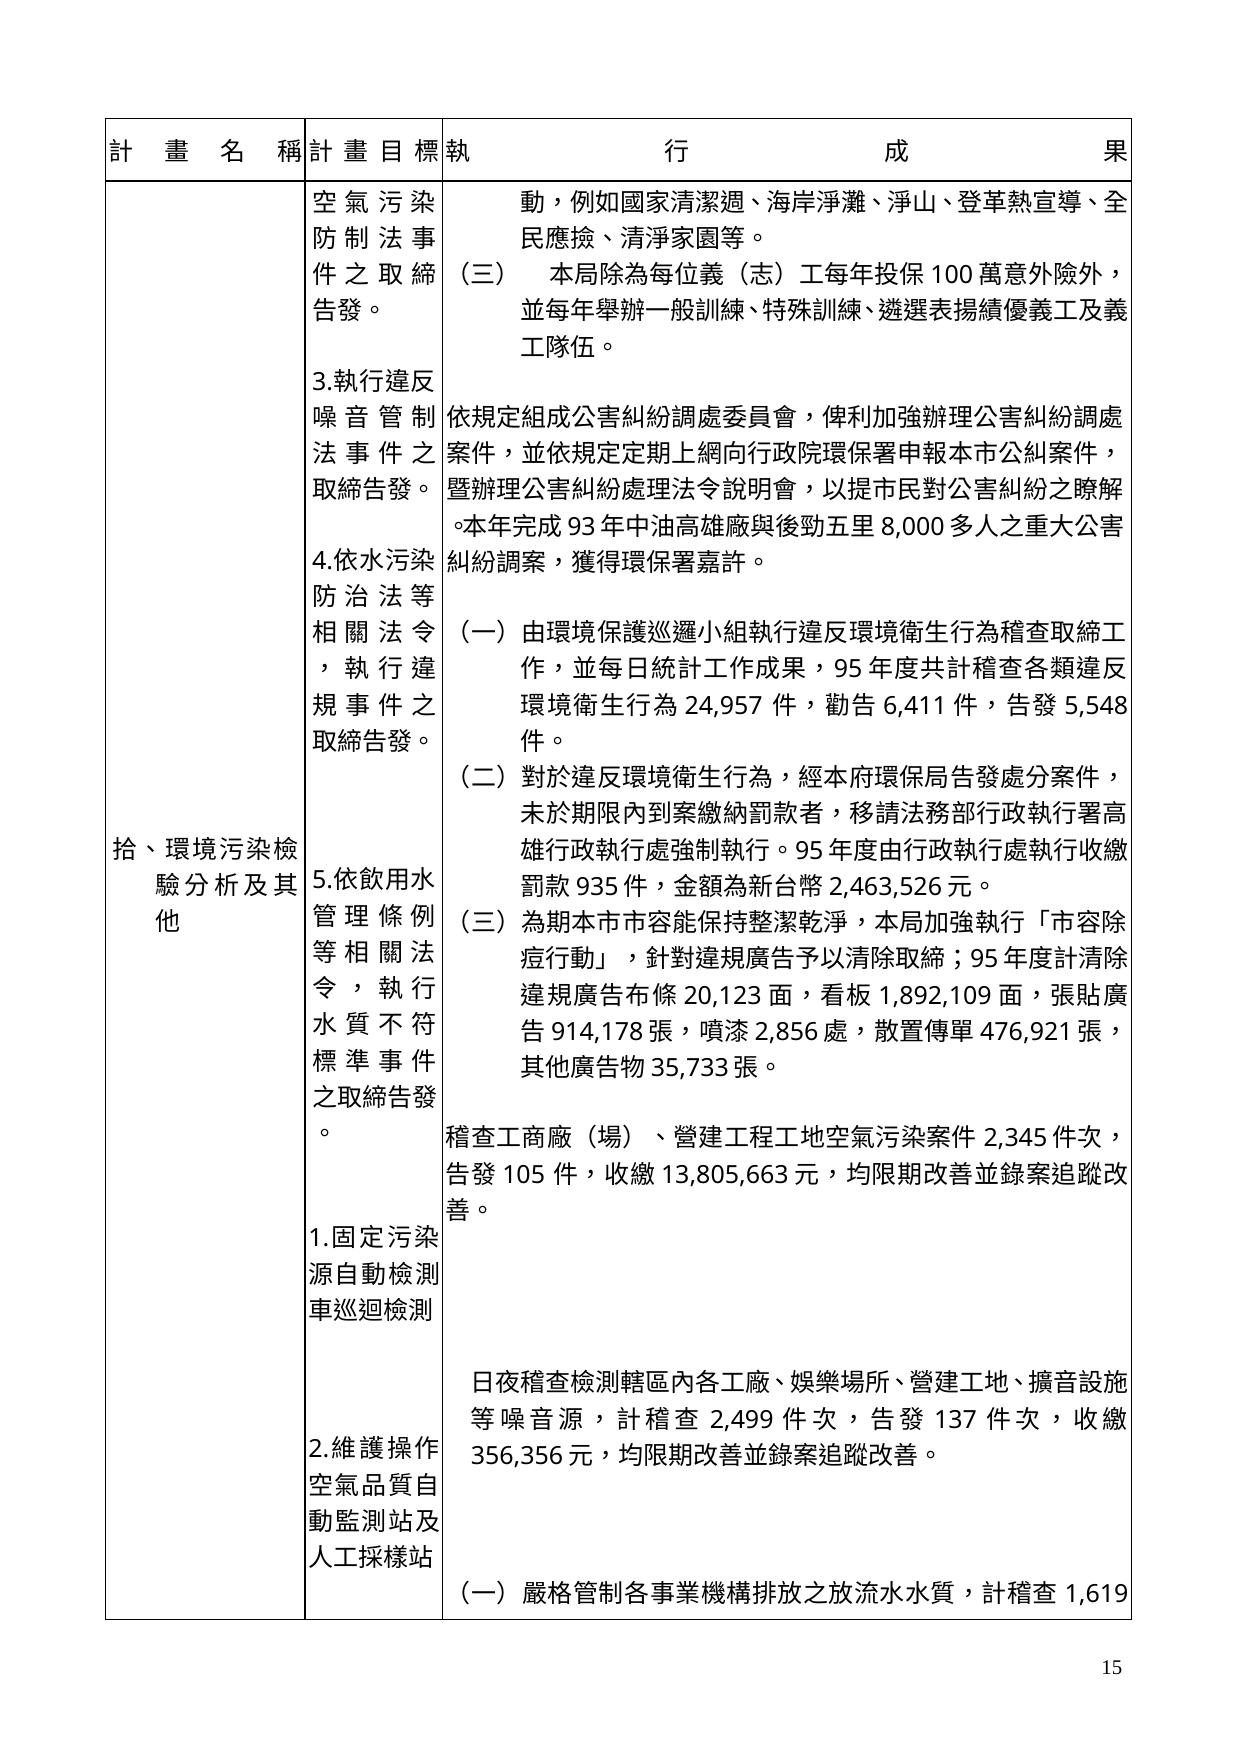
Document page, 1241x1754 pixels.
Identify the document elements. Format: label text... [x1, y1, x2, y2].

table_cell 空氣污染防制法事件之取締告發。 3.執行違反噪音管制法事件之取締告發。 4.依水污染防治法等相關法令，執行違規事件之取締告發。 5.依飲用水管理條例等相關法令，執行水質不符標準事件之取締告發。 1.固定污染源自動檢測車巡迴檢測 2.維護操作空氣品質自動監測站及人工採樣站 [306, 182, 442, 1619]
table_header 執行成果 [443, 119, 1131, 180]
table_header 計畫目標 [306, 119, 442, 180]
table_cell 完成95年度高雄都會區空氣污染負荷之長期趨勢分析 完成本市及鄰近縣市空氣品質變化分析。 高雄市及高高屏地區不良日數逐年改善。 空氣污染物排放量更新 各子計畫考核與管制 空氣品質模擬與污染貢獻探討 空氣污染防制計畫書修正檢討 總量管制之配合推動 完成「固定污染源污染防制之推廣與宣導-中元普渡紙錢集中焚燒宣導計畫」、「空氣品質管理政策與總量之推廣宣導」、「裸露地植栽與綠化宣導」、「其他空氣污染防制政策宣導-京都議定書宣導計畫」 （一）高雄市固定污染源，執行固定污染源許可及稽查管理計畫，以掌握公私場所新設、變更、異動及操作情形，提供相關作業運用、分析及參考，目前本市列管公私場1276家，本年度計受理申請314件、設置許可10件、操作許可15件、變更許可19件、異動許可27件、展延49件及換補發證57件。另進行許可查核作業456製程，更新清查756家次，巡查作業314家次。 （二）6月27日嘉特國際驗證股份有限公司蒞臨本局針對固定空氣污染源許可核發作業ISO9001：2000品質管理系統進行複評，抽驗結果符合規範。 （三）9月20、25、26日邀請高雄市所有公私場所甲、乙級空氣污染防制專責人員，共計完成三班期學科及術科複訓。 （一）已完成「高雄市總量削減自治條例草案」及「高雄市堆置場及碼頭作業空氣污染防制自治條例草案」之擬定並提交環保局審查；另計畫亦協助召開「總量削減自治條例草案」法規公聽研討會及「高雄市堆置場及碼頭作業空氣污染防制自治條例草案」公聽會。 （二）今年度污染物削減量來源主要為各廠使用中鋼蒸汽、設備效能提升、防制設備更新等，已計算提報削減量SOX約2019公噸，NOX約2123公噸及PM10約784公噸。 （三）完成辦理本市中元普渡紙錢集中焚燒相關作業，今年紙錢收集數量為223.71公噸。約可減少:總懸浮微粒2461公斤、硫氧化物559.28公斤、氮氧化物626.39公斤、一氧化碳27069公斤及多環芳香烴化合物17.2公斤。。 本市公告應連線第一批至第三批公私場所共有13家工廠76根連線煙道，除中鋼公司3根次無法裝設儀器之煙道外，其餘煙道皆已完成連線；而未公告部份已連線共有12根。根據最新公告之管理辦法所有連線工廠應傳送即時資料，目前已全數進行即時資料傳輸。 執行各項功能查核；相對準確度測試查核25根次、標準氣體查核25根次、不透光率查核50根次。 執行7家公私場所評鑑作業及3廠次的複評工作。 （一）完成5支煙道排放重金屬污染物採樣檢測作業、20支煙道排放之粒狀污染物、硫氧化物和氮氧化物採樣檢測作業。15支煙道排放之總碳氫化合物、氨氣、氯氣、氯化氫、氟化物或硫酸液滴等單項或其他法令規定具有標準之項目採樣檢測作業。 （二）對公私場所污染源進行周界粒狀污染物、特殊污染物或臭味執行採樣檢測作業共90個樣品。 （三）採樣檢測分析50件燃油或燃煤硫份含量樣品作業。 （四）五家大型辦公大樓、商場、百貨公司或公務機關等進行室內空氣品質檢測 完成列管工廠申報資料審查及查核輔導工作 針對列管工廠揮發性有機物現場查核，並與申報資料比較分析，共完成11583個設備元件檢測。 完成全面抽查高雄市轄區內加油站共計104站次。 辦理8家工廠之輔導減量改善會議。 進行980小時OP-FTIR監測，對象有3種行業7家工廠，利用紅外線原理（FTIR）遙測儀器監測，以有效監控揮發性有機物污染情形。 完成20家工廠臭味輔導；41家最易產生臭味之公私場所，執行廠區內潛在臭味污染源詳細調查工作；依所規劃路線或環保局指定加強巡查之公私場所內查察臭味來源，完成356人/日巡查，共計2,848小時。 完成8場次之OP-FTIR監測；進行50點次疑似污染源之周界空氣進行三點比較式嗅袋法官能測定、30點次以氣相層析儀進行臭味成分分析、25支煙道臭味檢測作業。 舉辦4場次水性乾洗輔導課程，協助乾洗業者裝設水性乾洗衣機，以環保水性界面活性劑水洗法取代傳統石油系乾洗溶劑洗法，藉此方式減少臭味之發生。 95年11月11日至95年11月20日組團參加聯合國第12次全球氣候變化綱要公約締約國大會(COP12)，於大會期間設攤、攞設高雄市計對溫室氣體減量各項措施與成果，達成國際交流與拓展國際視野之宣達目的。 修正本市各部門溫室氣體排放量資料庫 完成本市環保部門溫室氣體排放盤查 蒐集本市14家廠商溫室氣體盤查資料，並進行七家耗能產業盤查。 蒐集國際城市溫室氣體盤查、登錄與審驗機制，並依據我國未來政策方向，硏擬本市盤查、登錄與審驗機制。 研擬本市國際合作發展建議。 蒐集彙整9個國際都市及4個國內城市溫室氣體減量行動方案及成果，以及高雄市相關產業及前5大排放源減量成果彙整。 劃分各行政部門所屬基準年(2005年)之溫室氣體排放量，經區分後上述三個部門中可具體畫分之各局處排放量在運輸部份、住商、廢棄物部門之合計可區分排放量約1,018.42萬公噸(約佔97.8%)。 完成各行政部門現有減量措施及成效之清查及管制略之規劃，在環保局協助下完成10個局、7個科處之實質訪談作業，並提出各局處之管制方案。 建立高雄市近程及階段性分年減量目標，並確立本市溫室氣體減量管理、執行架構、成果評量及追蹤機制。 本市列管之營建工程共計4,939件，95年度申報開工件數共計2,762件，徵收金額45,280,083，營建空污費徵收開立繳款書件數為3,917件（包含逾期申報開立之滯納金及加計利息件數），實收件數為3870，繳納比例為98.8％。 本年度共計完成5144處次巡（稽）查量，依法告發95件次，並查獲28處工地已開工卻未向環保局申報空污費，經告知後已完成申報，計空污費補繳金額為684,055元。 95年度邀請本市營建業主、承包商、工務單位舉辦「營建工程空氣污染防制管理辦法」說明會2場次，廢土不落。 （一）洗街作業量共計完成15610.2公里。 （二）掃街作業量共計完成10925.9公里。 （三）洗街車每公里平均用水量1.55公噸。 （四）95年度總用水量4184.5公噸 （五）道路普計800條，總計1247.16公里。 （六）TSP削減量：689.33公噸。PM10削減量：129.87公噸。完成49條道路坋土負荷檢測。 調查列管公私有裸露地73處，列管面積164公頃，實際裸露面積74公頃，空品不良期間巡查完成192處次。 結合環保與公益，由喜憨兒園藝隊執行完成1.47公頃裸露地綠化。 （三）完成紙錢燃燒及露天燃燒巡查管制552處次，查獲並當場撲滅露天燃燒行為20件。 （四）完成空氣品質淨化區66處養護單位考核作業、評選10組優良養護單位並頒發獎金。 完成機車巡查84,877輛次，其中巡查回覆率達62.25%，機車定檢數量至11月底止為411,378輛次，定檢率至11月底止為69.24%，民眾對機車強制定檢的接受度正逐年提高中，由定檢資料統計得知，定檢數量以設籍高雄市、高雄縣的機車最多，而外縣市車輛約佔20%，在削減量方面，主要的管控措施來自加速老舊之機車淘汰、機車定檢改善效益、未定檢機車稽查作業等。本計畫藉由執行各項機車管制措施及跨局處合作並輔以宣導民眾，進而達到提昇高雄市機車定檢率與改善空氣品質之實際效應及完善績效。 （一）完成車籍資料庫並定期更新資料，柴油車檢測排煙共通知4755輛次，扣除申請至外縣市代驗、取消檢測等車輛，共計有2468輛到檢，其到檢率51.9%，不合格車輛有105輛，不合格率為4.2%。 （二）柴油車油品抽驗607件。 （三）全面強制預約檢測。 （一）依據高雄市交通流量調查結果推估本市移動污染源排放資料。 （二）檢討現行交通及環保政政策，研擬針對本市移動污染源管制可行性對策，可行性對策，可行性對策應呈現背景說明、法源依據、管制方式、適用對對、排放減量、單位減量成本、行政可行性、技術可行性等細部項目。 （三）針對本市移動污染源評估立即可行管制策略並研擬詳實具體規劃。 將陳情案件持續彙整，俟兩年乙次之檢討時，納入檢討。 95年12月6日公告「高雄市噪音管制區分類圖說」。 95年共受理松金里、明義里、明正里等36里共139件申請書，經初審合格後移送高雄航空站續辦補助工作。 （一）配合行政院環境保護署年度工作重點，執行「95年度高雄市後勁溪污染調查與總量管制計畫」、「95年度高雄市河川污染管制維護及民眾參與計畫」。 （二）配合行政院環保署執行「95年度高雄市河川水質維護及改善計畫」，推動排放許可、申報制度，以確實有效管制污染源，並輔以推動後勁溪、前鎮河巡守工作以達淨化河川目的。市轄內列管之水污染源397家，計發放事業廢(污)水排放許可224家（包含貯留6家、畜牧1家）、污水下水道系統排放許可173家。 （三）另督促事業及污水下水道系統依規定設置廢(污)水處理專責單 位或人員，目前列管設置專責單位17家、甲級專責人員8家、乙級專責人員75家，合計100家，設置率100﹪。 （四）配合行政院環境保護署95年世界環境日活動，陸續辦理系列活動如下： １．6月3日後勁溪巡守隊教育訓練。 ２．6月15日結合加昌國小路跑活動，辦理後勁溪淨溪活動。 ３．6月17-18日辦理巡守義工參訪外縣市人工溼地活動，藉相關訓練及參訪活動，增加河川巡守義工巡守之效能。 （五）95年9－10月份辦理下列活動，藉由活動提醒民眾珍惜水資源並且呼籲防治水污染需要民眾一同參與的重要性： １．9月9日於中鋼碳素化學股份有限公司舉辦鹽水港溪河川巡守隊教育訓練活動。 ２．9月20日於本市龍華國小舉辦水環境教育宣導活動。 ３．10月11日於本市加昌國小舉辦高雄市後勁溪污染現況及整治方向教育訓練活動。 ４．10月20日結合高雄醫學大學社會服務通識課程，舉辦水質監測及河川巡守教育課程。 （六）95年1月18日、6月19日、11月6、7日、12月26、27日共辦理6場說明會，加強宣導水污染防治技術、污水減量、申請各項許可作業說明及管制政策，並印製水污染防治各項法令彙編，供業者參考及民眾索取，成效良好。 持續執行工業區水污染管制計畫，督促公告區域內各事業單位依規定納入污水下水道系統處理。臨海工業區已納管工廠279家，未納管工廠21家（均非屬水污染防治法列管之事業），納管率93%。將持續辦理推動臨海工業區污水下水道系統完成建設之區域工廠，將廢（污）水納入經濟部工業局高雄臨海林園大發工業區聯合污水處理廠處理。 （一）賡續推動高雄市飲用水水質監測工作，加強執行自來水水質監測、包盛裝飲用水水源水質稽查、飲水機水質抽驗及水源供應許可證核發等事項。 （二）依據行政院環境保護署「飲用水管理重點稽查管制計畫」，參考自來水公司之配水幹管圖，選擇本市轄區配水系統內適當位置進行採樣檢驗，每月採樣50點，檢驗27種項目，本年度計採樣794件次，其中17件未符飲用水水質標準項目為總溶解固體量、鐵、錳及氯鹽等，均屬於影響適飲性物質，合格率達97.2％。 （三）「高雄市加水站水源供應許可管理辦法」業於91年11月18日發布施行，截至95年12月止合格水源供應許可者計有14家地下水體及151家自來水業者。 （四）95年4月24、26日、7月14、22、29日及12月11、18日辦理7場次「蓄水池、水塔宣導座談會」計有1,244餘人參加，成效良好。 （五）依據「飲用水設備維護管理辦法」加強督促各公私場所應依規定定期維護飲用水設備及飲用水水質檢測工作，以確保飲水機水質良好及民眾飲用安全；95年飲用水質抽測共計623件。 （一）本府環保局執行「高雄市94、95年度土壤及地下水污染調查及查證工作計畫」，俾有效控管本市土壤品質及地下水水質狀況。 （二）中國石油股份有限公司煉製事業部高雄煉油廠發生P-37油槽洩漏燃料油致造成土壤及地下水污染，經行政院環保署公告為土壤及地下水污染整治場址案，本府土壤及地下水污染場址改善推動小組委員會議，業於95年9月8日審核通過整治計畫之核定事項，本局將據以督促該廠積極辦理整治事宜。 （三）中油東門外高楠段328、322、405、410地號及後勁段月眉小段735地號等五處土壤污染控制場址及土壤污染管制區，本局業於95年6月核定405、410地號2處場址之土壤污染控制計畫定稿本到本府環保局；另3處場址之控制計畫該廠亦於95年11月16日提出修正二版，本局將持續督促高廠積極辦理污染改善工作及控制計畫修訂事宜。 （四）中油公司苓雅寮儲運所（特貿二南）場址，因土壤TPH濃度超過土壤污染管制標準20倍，已於95年12月14日經行政院環保署公告為土壤污染整治場址，本府環保局將依規定要求中油公司提送土壤污染整治計畫。 （五）中油高廠工廠區4筆地號土地 本府業於94年10月7日公告該廠工廠區4筆地號土地（楠梓區後勁段月眉小段736、736-1、737、841地號）之部份綠帶為土壤污染控制場址及，並於94年11月14日公告為土壤污染管制區（面積為1594.5平方公尺）；另本府於95年7月21日修正公告該4筆地號土地為土壤污染控制場址及管制區之污染範圍（面積為84650平方公尺）。 （六）中油高廠工廠區業於94年9月13日經本府公告為地下水污染控制場址及地下水污染管制區，該廠已於95年11月30日提報污染控制計畫到局，將據以要求其辦理污染改善事宜。 （七）中石化高雄廠土壤污染控制計畫書（第三次修正）業於95年11月10日提送市府推動小組委員會議完成審議，目前中石化公司正依委員意見辦理計畫修正。 （八）高雄硫酸錏廠土壤污染案，已於94年11月3日公告憲德段二小段7、33、34地號場址為土壤污染控制場圵；另高雄硫錏公司已於95年8月30日函提污染控制計畫，並於95年11月10日提本府95年第5次「土壤及地下水污染場址改善推動小組」審議在案。 （九）中石化前鎮廠土壤污染案已於95年5月23日公告為土壤污染控制場址，本府環保局於95年6月2日認定中石化公司為污染行為人，並於95年8月2日公告為土壤污染管制區，另95年10月2日公告為地下水污染控制場址，將續辦理地下水污染管制區公告事宜。 （十）本府環保局自95年1月1日至95年12月31日止前往中油高雄廠加強查察其土壤及地下水污染情形，計稽查82件次，目前共處分7件。 （十一）「土壤及地下水污染場址改善推動小組」93年成立迄今共召開9次委員會議，完成35件次土壤、地下水控制或整治計畫審議；並劃定26處土壤、地下水污染管制區，有效達成污染控制改善，成效良好。 （一）輔導本市運作毒化物業者，依毒性化學物質管理法之規定完成各項運作紀錄之申報，自95年1月至12月計620（件）次；另配合稽查方式前往現場查核計281（件）次，告發1件，辦理毒性化學物質運送聯單報備及變更共23,078件。 （二）會同警察及監理單位人員實施「高雄市加強毒性化學物質運送管理聯合輔導稽查實施計畫」，計畫期間計攔檢177部大貨車，其中16部車載有公告列管毒性化學物質，均合於毒管法規。 （三）95年10月23、25日、11月6日辦理3場次毒管法令說明會，邀集業者參加法令說明會，以加強宣導毒性化學物管制技術申請各項許可作業說明及管制政策，並印製毒性化學物質管制各項法令彙編，供業者參考或民眾索取。 （一）輔導並稽查環境用藥販賣業及病媒防治業依規定執行業務，並進行環境用藥標示普查及宣導環境用藥標示之正確性及安全性。 （二）加強偽、禁、劣環藥之查核、環藥販賣業及病媒防治業之許可執照審核作業。列管環境用藥製造業1家、販賣業5家、病媒防治業41家。 （三）環境用藥普查共1,296件。 （四）抽看環境用藥刊物、廣播等廣告共3,903次 （五）95年11月27日舉行「95年環境用藥管理法及新訂定相關子法法規說明會」讓本市環境用藥製造業、販賣業及病媒防制業者充分瞭解該法規之相關規定，以免觸法。 （一）依「高雄市地區災害防救計畫」協調動各機關執行毒性化學物質災害防救工作，依計畫內容權責分工規劃整合各項防救作業，俾有效防患本市災害之發生，並提昇應變處理功能。 （二）配合推動本市毒性化學物質災害聯合防救小組制度化工作及無預警測試計20家次。 （三）95年7月12-13日、12月22日邀請毒災聯防小組等事業單位辦理「高雄市95年度毒性化學物質災害聯合防救小組動員組訓暨災害防救業務講習」。 （四）配合高雄市「95年度全民防衛（萬安29號）演習」於6月20日假中油公司高雄煉油廠辦理毒災演練，計動員市府消防局、警察局、衛生局、南區毒災應變諮詢中心及中油公司等15個單位參演，計約230人蒞臨指導觀摩，成效良好。 （五）推動毒性化學物質災害聯合防救小組制度化工作，整合本市31家工廠組成4組毒性化學物質聯合防救小組，以提昇本市毒災防救功能，今年度共演練37場次。 （六）95年12月6、8日共2日辦理94年度「毒性化學物質災害防救班」 參加人員包括本市毒災應變中心各成員機關業務相關人員，有效強化整體災害防救戰力。 （一）充實垃圾清運機具設備，95年度增購10輛壓縮車及19輛框式垃圾車，投入現行每週垃圾清運6日行列，全年清運354,630公噸。 （二）95年9月1日起全面實施各級公私立學校配合垃圾不落地清運作業，實施情況良好；各校原垃圾貯坑均已完成綠美化，消除垃圾髒亂點並改善學校周邊環境。 賡續辦理新興、前金及鹽埕等區垃圾清運民營化工作，以達降低成本，節省人事支出。 維護市容環境，每日執行人力清掃慢車道，清掃面積12,886,000平方公尺；掃街車清掃快車道，清掃面積2,366,000 平方公尺。 （一）廚餘回收每週隨垃圾車回收6日，95年廚餘回收量25,650公噸，回收率6.75%。 （二）資源回收每週由資源回收車回收3日，95年資源回收量191,622公噸，回收率32.78%。 （三）為維護市容觀瞻及增加停車位，廢棄車輛委託民營拖吊，95年計移置汽車957輛、機車2,114輛。 （四）95年辦理跳蚤市場活動12場次，提供1,650個攤位給市民作為資源回收再利用多元化管道，參與民眾約6萬人次，將家中堪用而用不到的物品互作交流。 （五）興建「高雄市資源垃圾細分選廠」預計96年12月完工後，每日可處理120公噸資源回收物，並使資源垃圾貯存過程符合回收貯存清除處理方法及設施標準之規定。 （六）興建「高雄市巨大廢棄物回收再利用廠」，預計96年6月完工後，每日可破碎32公噸巨大廢棄物，除可「家具再生」外；並可破碎木製回收物成木屑變賣，增加市庫收入。 （一）各區清潔隊每月預排清疏作業表，按「里」輪流執行清疏作業，如發現有排水不良、溝壁損壞、溝蓋遺失等無法克服且影響作業情事，即速函請相關單位建請改善；防汛期前責請各區清潔隊及溝渠清疏隊加強清疏，特別加強低窪積水地區之溝渠清疏；針對轄內容易積水路段調查列冊管理及巡查，如巡查發現或民眾陳請臨時阻塞情事，即機動派員清除。 （二）95年清疏長度988,909公尺，清疏污泥重量16,940公噸。 （一）為因應2009 世運在高雄，加強公廁清潔維護檢查，檢查結果函送各權管單位改善；拆除老舊公廁，維護市容觀瞻。95年聯合督導檢查抽查154座次；平日檢查9,160座次；本局負責清潔維護公廁39座，本年拆除老舊公廁5座，並協調「固定使用且非一般民眾使用之公廁使用人」自行清潔維護6座，合計本年除管11座。 （二）為支援本府相關單位辦理各項活動使用及提供團體及巿民租借使用，環保局備有流動廁所四輛，95年度供機關免費借用175車次；民眾租用84車次，租金收入193,800元。 （三）辦理補助出糞式廁坑改建化糞池，改善市民居家環境衛生，提昇生活品質，本年補助1座。 配合垃圾清運、街道清掃、溝渠清疏、水肥清運、公廁管理維護等工作計畫，實施勤務督導考核，辦理優劣獎懲。 （一）釐訂本市滅鼠滅蟑防除計畫並配合全國滅鼠週於95年10月16日至10月22日實施，發放滅鼠藥及滅蟑藥各53萬包予各家戶，籲請民眾全面展開清潔大掃除及滅鼠滅蟑防除活動，整頓居家環境，清除病媒孳生源。 （二）登革熱防治作業：配合本府登革熱檢查考核及清除輔導小組編組，加強本市各機關、學校、團體及公私場所登革熱病媒蚊孳生源之清除、輔導及檢查。 （三）各區公所依各方反應之空地髒亂資料，確認複查後函請環境髒亂空地之所有人，限期改善其所屬空地，本局配合督促改善。若屆期經稽查仍未改善，環保局則依廢棄物清理法予以告發處分。 （四）確定及疑似病例地區孳生源清除並由各清潔隊與衛生局疾病管制處加強戶外及屋內緊急消毒工作。 （五）95年清除全市髒亂點22,590處、病媒蚊孳生源清除716,334件次、空地清理1,905處、公共場所清理1,329處、清除廢輪胎88,083條，清除廢棄物合計4,502公噸；病媒蚊孳生源投藥18,166處、消毒機具熱噴霧機5,391台次、水噴霧機4317台次、總消毒面積131,095,088㎡；登革熱病媒蚊防治工作總投入人力46,902人次、車輛6,111車次。 每年實施戶外環境全面消毒3次，並於每次實施前，先函請各區公所及里辦公處，轉知里民配合作好居家環境整頓，以提昇防治效果，於95年3月20日至4月26日；7月26日至7月28日；8月1日至8月23日分別實施戶外環境全面消毒。 對特定事故造成之環境衛生不良地區，實施全面消毒。 （一）委託晶淨科技股份有限公司進行本市垃圾採樣分析。 （二）開放本府中、南區焚化爐、南星計畫參觀，對於環保教育績效顯著。 （三）95年委託高雄縣大寮及路竹鄉衛生掩埋場代處理本市焚化底渣、溝泥等廢棄物計98,950公噸。 （四）灰渣衛生掩埋場自95年1月起至12月止妥善處理本市飛灰衍生物計41,212噸。 （五）大林蒲灰渣衛生掩埋場共分為五期工程，目前已完成四期，工程開發面積約20.5公頃。 （一）全巿劃分十二個責任區，實施定日、定線、定點清運巿區出糞式廁所水肥作業，加強清運效果。 （二）受理巿民申請收費代清運化糞池水肥，加強為民服務。加強宣導出糞廁所改建化糞池，減少水肥清運人力、物力。 （一）水肥處理廠處理水肥均採用厭氣消化及活性污泥生化處理，使放流水符合納管標準。 （二）整修老舊處理設施，加強水肥處理功能及安全，增設投入口除臭設施，持續執行溝泥前置處理。 （三）加強機械維修養護，強化員工安全教育工作，配合三級處理效果。 （一）持續擴大列管事業廢棄物產源：落實執行行政院環保署94年4月1日公告「應以網路傳輸方式申報廢棄物之產出、貯存、清除、處理、再利用、輸出及輸入情形之事業」及94年8月30日公告「應檢具事業廢棄物清理計畫書之事業」，新增列管公告對象計23家。 （二）持續辦理廢棄物清除處理機構許可管理業務，強化審查時程控管，乙、丙級廢棄物清除機構審查時程提前10日完成件數達100％；辦理港區廢油清除業者法令輔導說明會乙場，協助業者落實符合法令規定。 （三）95年度運用事業廢棄物網路申報管制系統之勾稽管理、申報查詢、輸出境外及稽查管理計10,348次。 （四）持續辦理「高雄市加強事業廢棄物稽查及督導管制計畫」，針對特定產生混合五金廢料及有害事業廢棄物之事業加強查核工作95年度計查核145件、處分金額2,494,364元。 （一）95年計有81,740車次進場，計填築廢棄土石方約57.2萬立方公尺。 （二）大林蒲填海計畫中程計畫93年度相關設施維護及配合工程已於94年12月2日竣工，並於95年3月13日正式驗收合格。 （三）辦理第五、六期環境品質監測計畫。 （四）辦理管線區海堤工程環境影響評估及海埔地開發許可委託專業技術服務案規劃作業。 95年度環評開發案件現場監督查核31件，以追蹤監督開發單位對已通過環評審查開發案件之承諾事項及審查結論辦理情形，以落實環境影響評估工作，達成環境保護目的。 成立查訪小組，落實考核工作，以擴大各機關學校推行環保新生活運動績效。 （二）督促各機關採購環境保護產品，落實「推動民間企業與團體之綠色採購」，於95年12月13日辦理一場「推動民間企業與團體之綠色採購說明會」，邀請各公私立醫院及私立學校負責採購人員參加。 （一）辦理「市長信箱及民意資訊系統」、「公文管制」、「高雄市議員質詢及建決議案管制」、「施政計畫管制系統暨先期作業計畫系統」等管制系統。 （二）95年度施政計畫列管工作，計府管計畫1案－大林蒲填海計畫；另依據「行政院環境保護署考核地方環保機關績效作業要點」辦理環保署地方環保機關績效考核，列管本局主管會報、局務會議局長指示事項。 （三）定期提報市政會議工作報告，並編印「環保行政概況」、「高雄市環保施政八年回顧」、營造英文學習環境．．等等。 定期辦理勞工安全相關教育訓練，將所有職工約2500人分四梯次在本府地下室大樓堂舉行，邀請交通大隊長官做交通安全教育、勞檢所長官做勞安教育、衛生局長官做衛生教育等訓練，並請各單位主管與所長官做綜合座談。 依據本市全面整頓環境美化市容施方案之規定辦理考核工作，由本府各單位組成之聯合督導小組施行定期或不定期考核。針對各區執行成效，再依據成績結果，辦理敘獎。 定期召開勞工安全會議依勞安法規定選出一定比例之勞工代表及資方代表，定期每三個月舉行一次勞工安全衛生管理委員會會議，解決本局隊員工作上之安全管理問題，以提高工作效率。 推動職災防止計畫並定期輔導考核：依據本局職災防止計畫，每年定期到各單位進行勞安考核，以提昇各單位之勞工安全管理業務之績率。 組織編製：現有14個運用單位，74個環保義工隊，2547位義（志）工。 執行任務：義工們平時除了從事社區資源回收、街道認養、公園維護、河川巡守及溝渠清疏等環保服務性工作外，並配合本局不定期舉辦環保政令宣導及大型環保活動，例如國家清潔週、海岸淨灘、淨山、登革熱宣導、全民應撿、清淨家園等。 本局除為每位義（志）工每年投保100萬意外險外，並每年舉辦一般訓練、特殊訓練、遴選表揚績優義工及義工隊伍。 依規定組成公害糾紛調處委員會，俾利加強辦理公害糾紛調處案件，並依規定定期上網向行政院環保署申報本市公糾案件，暨辦理公害糾紛處理法令說明會，以提市民對公害糾紛之瞭解。本年完成93年中油高雄廠與後勁五里8,000多人之重大公害糾紛調案，獲得環保署嘉許。 （一）由環境保護巡邏小組執行違反環境衛生行為稽查取締工作，並每日統計工作成果，95年度共計稽查各類違反環境衛生行為24,957 件，勸告6,411件，告發5,548件。 （二）對於違反環境衛生行為，經本府環保局告發處分案件，未於期限內到案繳納罰款者，移請法務部行政執行署高雄行政執行處強制執行。95年度由行政執行處執行收繳罰款935件，金額為新台幣2,463,526元。 （三）為期本市市容能保持整潔乾淨，本局加強執行「市容除痘行動」，針對違規廣告予以清除取締；95年度計清除違規廣告布條20,123面，看板1,892,109面，張貼廣告914,178張，噴漆2,856處，散置傳單476,921張，其他廣告物35,733張。 稽查工商廠（場）、營建工程工地空氣污染案件2,345件次，告發105 件，收繳13,805,663元，均限期改善並錄案追蹤改善。 日夜稽查檢測轄區內各工廠、娛樂場所、營建工地、擴音設施等噪音源，計稽查2,499件次，告發137件次，收繳356,356元，均限期改善並錄案追蹤改善。 （一）嚴格管制各事業機構排放之放流水水質，計稽查1,619件次，處分30件次，金額新台幣4,700,000元。 （二）依據自來水公司配水幹管圖，選擇本市轄區配水系統內50個水質監測點進行採樣檢驗，監測頻率為每月一次，檢測項目包含總硬度、自由有效餘氯、總溶解固體量、總三鹵甲烷、氯鹽、酚、重金屬等23項；95年度針對自來水水質採樣檢驗計794件，未符合飲用水水質標準13件，不合格率1.64%，均已依法處分並改善完成。 （一）配合行政院環保署執行「飲用水管理重點稽查取締計畫」，督促各公私場所依規定定期維護飲用水設備及檢測飲用水水質，並實施不定期稽查，95年度計稽查361件次，以確保飲水機水質及民眾飲水安全。 （二）加強執行「包裝及盛裝飲用水水源水質稽查取締計畫」，95年稽查本市包裝、盛裝水販賣業者709家，經逐家稽查督導業者取得並張貼環保機關核發之水源供應許可證，以維護民眾飲用水之衛生安全。 以固定污染源檢測車至工廠測定排放口廢氣濃度，車上配備各項自動分析儀器含二氧化硫、二氧化氮、一氧化碳、含氧量、粒狀物等，廿四小時自動取樣分析，檢測後分析並統計成果，按季陳報市府及環保署，本年度完成樣品數96項次，數據作為業務管制依據。 （一）每週至15站空氣品質人工測站採樣後攜回本局技術室檢驗，數據按月陳報市府及環保署，並建立長期性數據資料。 （二）中洲、大林蒲、成功、愛國、鳳山水庫、鳳陽等6座自動監測站實施電腦化自動連線回監測中心。 （三）「空氣品質巡迴測驗車」巡迴至小港區山明里、中油、鼓山區壽山國中、小港高中、左營文府國小等，實施空氣品質監測，本年度1、2、3項空氣品質監測業務共完成樣品數17760項次。 （四）量測15座人工空氣品質監測站非游離輻射環境背景調查監測，檢測數據按月陳報市府及環保署。 依業務單位之採樣樣品進行逐項檢驗，並將檢驗結果製成報表，作為執行管制取締之依據，完成樣品數計882項次。 於本市重要河川（區域排水道），含愛河、前鎮河、後勁溪、鹽水港溪，每月擇於水質安定時期採水檢驗，數據按月陳報環保署，建立長期數據資料，完成樣品數計2716項次。 （一）配合「高雄市飲用水水質監測計畫」每月實施自來水管網五十點水樣檢驗，每月二次並提供市民自家飲用水免費檢驗服務。 （二）每月抽測各機關學校飲水機水質。 （三）共檢測樣品13606項次。 配合管制需要由業務單位採樣後送檢，包括大林蒲等，建立長期性地下水水質狀況資料，藉以追蹤水質情形，共檢測樣品177項次。 忠孝公園噪音監測站，監測資料由顯示板立即顯示，提供市民參考，25站人工噪音監測點定期監測，按季陳報；另配合市民陳情案件執行環境噪音監測，以維護環境安寧，本年度檢測7696項次 配合業務管制需要，分析廢棄物氫離子濃度指數、鉛、鐵、鎘、汞、六價鉻、鋅等，共計66項次。 參加國內、外環境檢驗盲樣測試共187項次；長期建立檢驗品質管制工作，提升檢驗能力及數據品質；榮獲財團法人全國認證基金會為該會認證之實驗室，從95年8月1日展延至98年7月31日止，並原49項增加至64項認證，維持認證資格，通過定期評鑑。 （一）通過ISO14001環境管理系統定期稽核，資訊化管制機電設備維護作業，實施預知保養及備品安全存量，設備維修完工率95％。 （二）自動連續監測設備妥善運轉，提供操控之污染防治參數調整，年度系統設備妥善率98％。 （三）環境監測作業確依環評承諾及監測計畫時程辦理，煙道廢氣監測結果皆符合法規標準。 （四）戴奧辛防治於95年3月23日及7月21日採樣分析結果皆為0.038ng-TEQ/Nm3，符合法規標準值0.1ng-TEQ/Nm3規定，達成污染防治成效。 （五）底渣及飛灰固化物溶出試驗監測分析結果，皆符合法規標準值。 （六）灰渣清運管制依ISO程序完成車運跟監查核，加強灰渣流程勾稽及管控二次污染發生。 （七）灰渣清運處理量計38,820公噸，含底渣27,864公噸及飛灰衍生物11,456公噸。 （一）垃圾進場量共計263,680公噸，有效焚化處理本市家戶垃圾及提昇本市環境品質。 （二）發電量共計：70,495 MWH（千度）。 （三）售電金額共計：7,0314,535元。 （四）協助高雄縣橋頭鄉處理垃圾量共計7,208公噸，除跨區支援外縣市垃圾外，並提升本廠焚化設備使用率。 （五）污水處理設備妥善操作，污水零排放。 95年1月至12月共接收2,345張維修單，完成2,172張維修單，維修率為92.62﹪。 執行定期保養檢點計畫，包括33項機械及電氣設備保養、24項危險性機械設備，以及70項設備潤滑油更換等。 垃圾清運車輛進廠時執行垃圾檢查，95年1至12月共抽檢20,358車次，不合格35車次（較94年違規車次126車減少甚多），已顯現加強垃圾進廠管制之良好績效。 （一）95年1月至12月共收受家戶垃圾161,417公噸，一般事業廢棄物245,569公噸，合計收受全市406,986公噸之垃圾。全年度共計焚化垃圾367,154公噸，以汽電共生發電方式產生電量184,037,210度，出售電量138,455,090度。 （二）行政院環保署於95年12月蒞廠進行大型垃圾焚化廠查核評鑑，確保南區資源回收廠落實對操作營運之監督管理之責。 （三）南區資源回收廠在95年除持續荐派同仁參加專業訓練並取得相關證照外，並於95年12月間辦理操作人員技術評量，增進同仁學習之精神及動力。 （四）陸續修訂廠內各項系統之標準作業程序，並持續推動作業人員確實依據執行。 （五）因應垃圾焚化操作及污染防制設備運作所需，95年度辦理相關藥品採購事宜計有消石灰、活性碳、氨水及一般化學藥品等。 依環評承諾項目每季執行環境監測（含周遭空氣品質、煙道廢棄、噪音、變通水質及煙道戴奧辛）檢測結果均符相關環保法規。 [443, 182, 1131, 1619]
table_cell 壹、空氣污染防制及噪音管制 一、空氣品質管理計畫 二、空氣污染防制宣導計畫 三、固定污染防制各項管制計畫 四、逸散污染源管制各項計畫 五、移動污染源各項管制計畫 六、噪音振動管制 貳、土壤及水污染管理防治 一、水污染防治、高雄市河川污染管制維護及民眾參與計畫暨後勁溪污染調查 二、飲用水管理、飲用水水質提升計畫 三、土壤及地下水污染防治 肆、毒性化學物質管理及其災害防救 一、毒性化學物質管理 二、環境用藥管理 三、毒性化學物質災害防救 伍、垃圾集運、資源回收與溝渠清疏 一、垃圾集運、強制垃圾分類與資源回收 二、溝渠清疏 三、公廁管理與維護 四、勤務督導考核 伍、環境蟲鼠防治及環境消毒 一、環境蟲鼠防治 二、環境消毒 陸、都市垃圾處理計畫 一、辦理高雄垃圾處理計畫 二、水肥清理 柒、事業廢棄物處理 一、賡續辦理事業廢棄物處理管制及其他 二、大林蒲填海計畫 捌、綜合規劃評估 玖、環境清潔指導與教育 一、勤務督導考核與訓練 二、公害糾紛調處 三、市容維護 拾、環境污染檢驗分析及其他 拾壹、中區資源回收廠 一、垃圾焚化業務 二、垃圾焚化操作 拾貳、南區資源回收廠 一、垃圾焚化規劃 二、垃圾焚化操作 [106, 182, 304, 1619]
table_header 計畫名稱 [106, 119, 304, 180]
